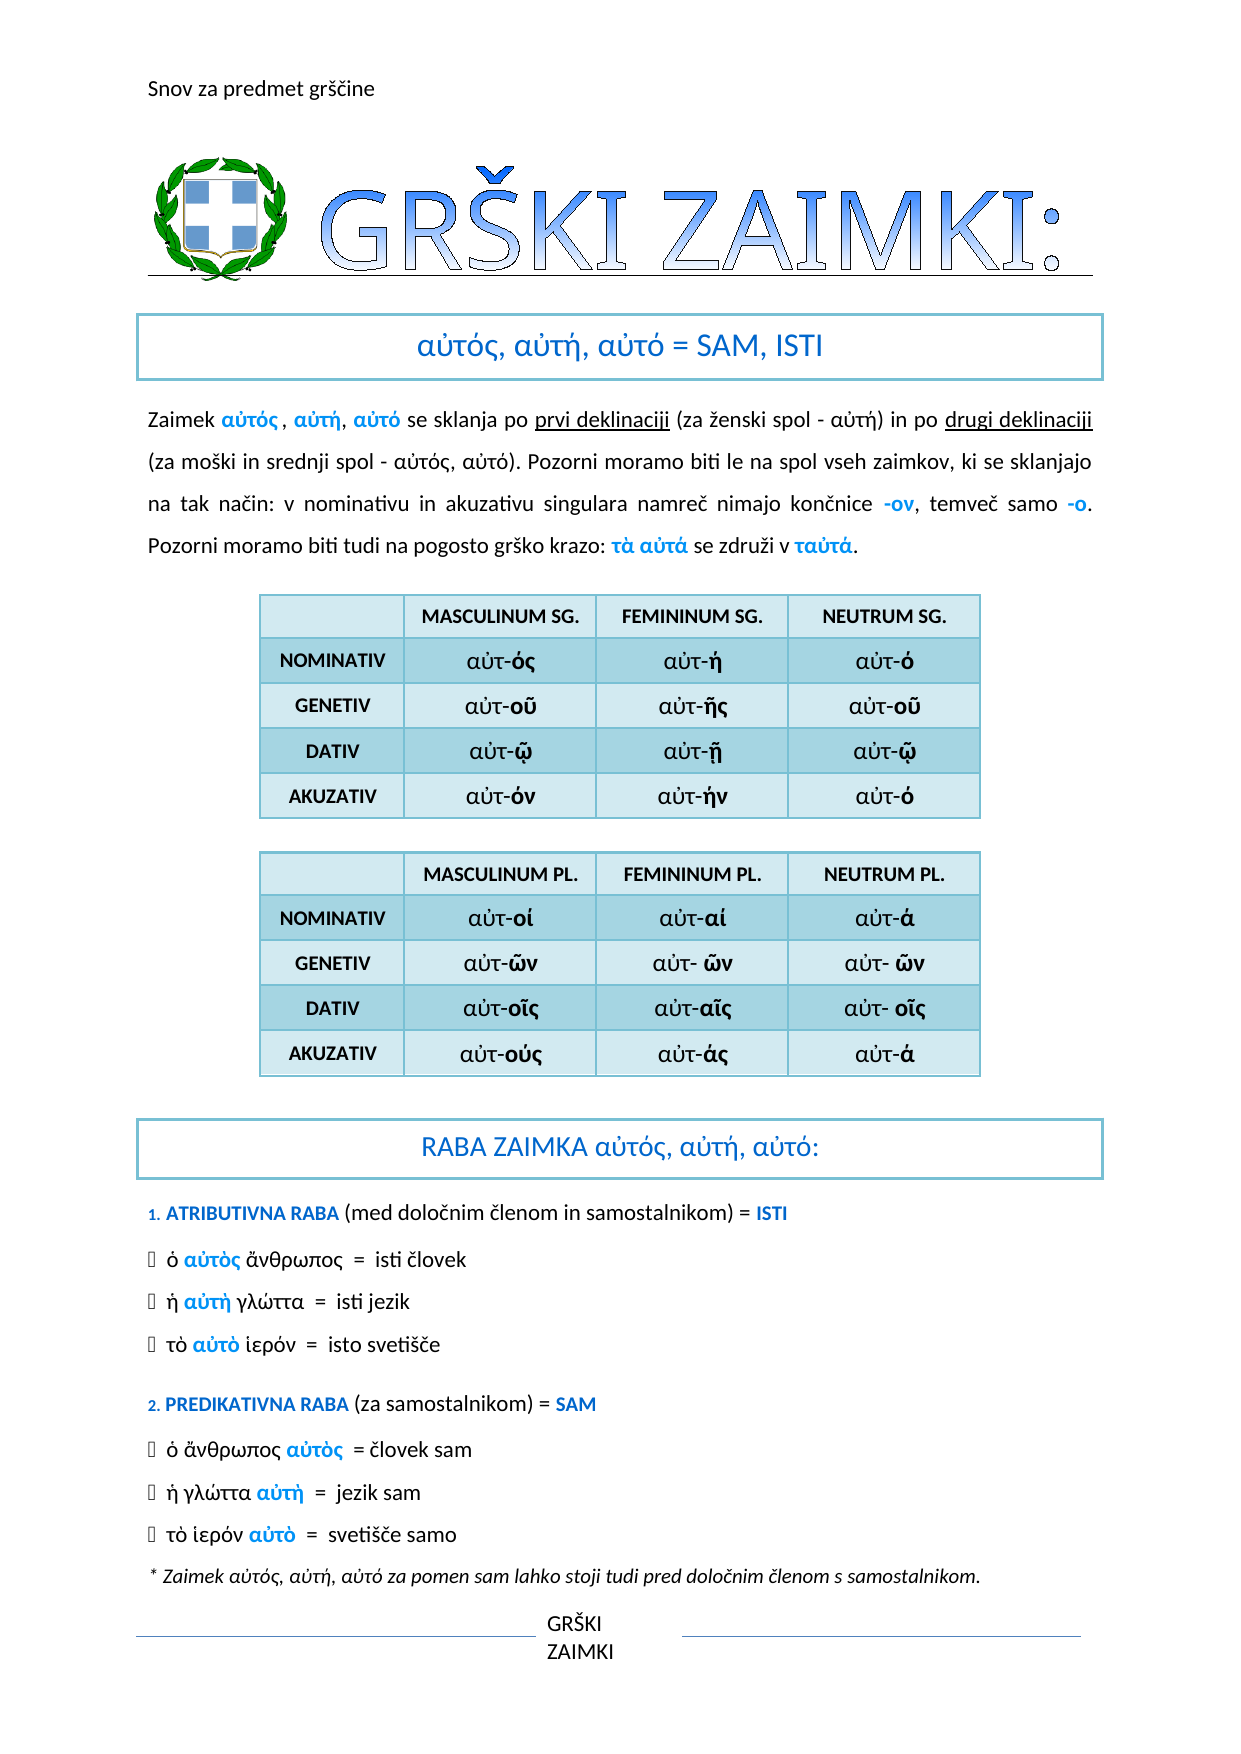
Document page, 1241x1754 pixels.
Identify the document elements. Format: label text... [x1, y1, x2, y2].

table_cell αὐτ-οῖς [405, 986, 595, 1029]
table_cell NOMINATIV [261, 639, 403, 682]
table_cell GENETIV [261, 941, 403, 984]
table_cell αὐτ-ῇ [597, 729, 787, 772]
table_cell αὐτ-άς [597, 1031, 787, 1074]
table_header MASCULINUM SG. [405, 596, 595, 637]
table_cell αὐτ-ῶν [405, 941, 595, 984]
table_cell αὐτ-ά [789, 1031, 979, 1074]
table_cell αὐτ-ῷ [789, 729, 979, 772]
table_header [261, 596, 403, 637]
table_cell αὐτ-αῖς [597, 986, 787, 1029]
table_header MASCULINUM PL. [405, 854, 595, 894]
table_cell αὐτ-ό [789, 639, 979, 682]
table_cell αὐτ-ή [597, 639, 787, 682]
table_header [261, 854, 403, 894]
table_cell αὐτ-αί [597, 896, 787, 939]
table_cell αὐτ-ούς [405, 1031, 595, 1074]
picture [154, 157, 287, 275]
table_cell αὐτ-ός [405, 639, 595, 682]
table_header NEUTRUM SG. [789, 596, 979, 637]
table_cell AKUZATIV [261, 1031, 403, 1074]
text  ὁ ἄνθρωπος αὐτὸς = človek sam [148, 1435, 1093, 1463]
table_cell αὐτ-ό [789, 774, 979, 817]
table_cell DATIV [261, 986, 403, 1029]
text  ὁ αὐτὸς ἄνθρωπος = isti človek [148, 1245, 1093, 1273]
table_cell αὐτ-οῦ [405, 684, 595, 727]
table_cell αὐτ-όν [405, 774, 595, 817]
table_cell GENETIV [261, 684, 403, 727]
text  τὸ αὐτὸ ἱερόν = isto svetišče [148, 1330, 1093, 1358]
table_cell αὐτ-ῷ [405, 729, 595, 772]
table_cell αὐτ-οί [405, 896, 595, 939]
table_cell αὐτ-ῆς [597, 684, 787, 727]
table_cell αὐτ- ῶν [789, 941, 979, 984]
picture [154, 276, 287, 281]
text 2. PREDIKATIVNA RABA (za samostalnikom) = SAM [148, 1389, 1093, 1417]
table_cell αὐτ- οῖς [789, 986, 979, 1029]
table_header FEMININUM SG. [597, 596, 787, 637]
text  ἡ γλώττα αὐτὴ = jezik sam [148, 1478, 1093, 1506]
text 1. ATRIBUTIVNA RABA (med določnim členom in samostalnikom) = ISTI [148, 1198, 1093, 1226]
text Zaimek αὐτός , αὐτή, αὐτό se sklanja po prvi deklinaciji (za ženski spol - αὐτή) in po drugi deklinaciji (za moški in srednji spol - αὐτός, αὐτό). Pozorni moramo biti le na spol vseh zaimkov, ki se sklanjajo na tak način: v nominativu in akuzativu singulara namreč nimajo končnice -ον, temveč samo -ο. Pozorni moramo biti tudi na pogosto grško krazo: τὰ αὐτά se združi v ταὐτά. [148, 405, 1093, 559]
table_cell αὐτ-ήν [597, 774, 787, 817]
table_cell αὐτ- ῶν [597, 941, 787, 984]
text  τὸ ἱερόν αὐτὸ = svetišče samo [148, 1521, 1093, 1549]
table_cell AKUZATIV [261, 774, 403, 817]
table_header NEUTRUM PL. [789, 854, 979, 894]
table_header FEMININUM PL. [597, 854, 787, 894]
table_cell αὐτ-οῦ [789, 684, 979, 727]
table_cell NOMINATIV [261, 896, 403, 939]
text αὐτός, αὐτή, αὐτό = SAM, ISTI [139, 319, 1101, 365]
table_cell αὐτ-ά [789, 896, 979, 939]
table_cell DATIV [261, 729, 403, 772]
text * Zaimek αὐτός, αὐτή, αὐτό za pomen sam lahko stoji tudi pred določnim členom s samostalnikom. [148, 1563, 1093, 1589]
text RABA ZAIMKA αὐτός, αὐτή, αὐτό: [139, 1123, 1101, 1164]
text  ἡ αὐτὴ γλώττα = isti jezik [148, 1287, 1093, 1316]
